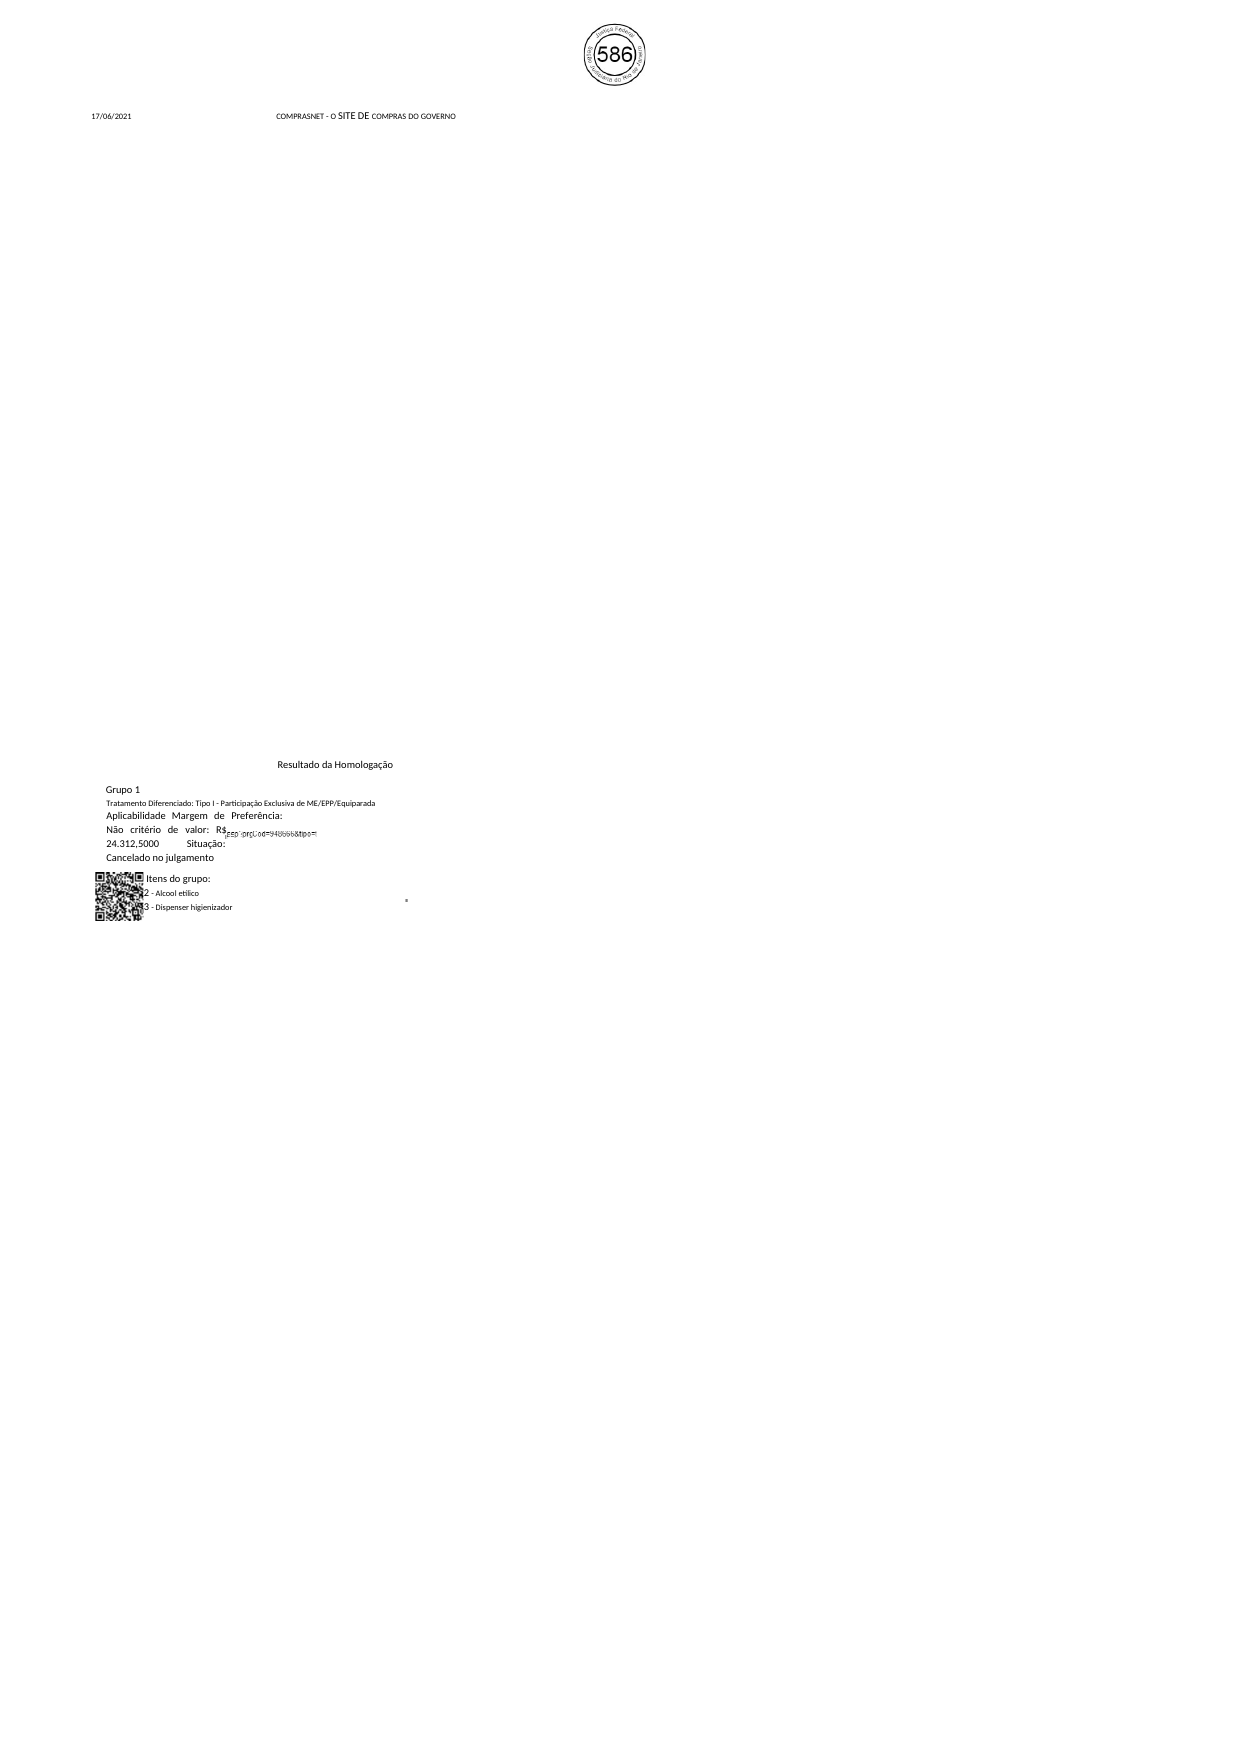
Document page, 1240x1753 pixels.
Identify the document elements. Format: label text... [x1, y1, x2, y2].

text Aplicabilidade Margem de Preferência: Não critério de valor: R$ 24.312,5000 Situação: Cancelado no julgamento [106, 809, 282, 864]
list - Dispenser higienizador [144, 901, 563, 913]
text Grupo 1 [106, 783, 563, 796]
list - Alcool etílico [144, 887, 563, 899]
text Resultado da Homologação [117, 758, 553, 771]
text Tratamento Diferenciado: Tipo I - Participação Exclusiva de ME/EPP/Equiparada [106, 798, 563, 808]
text Itens do grupo: [144, 872, 563, 885]
